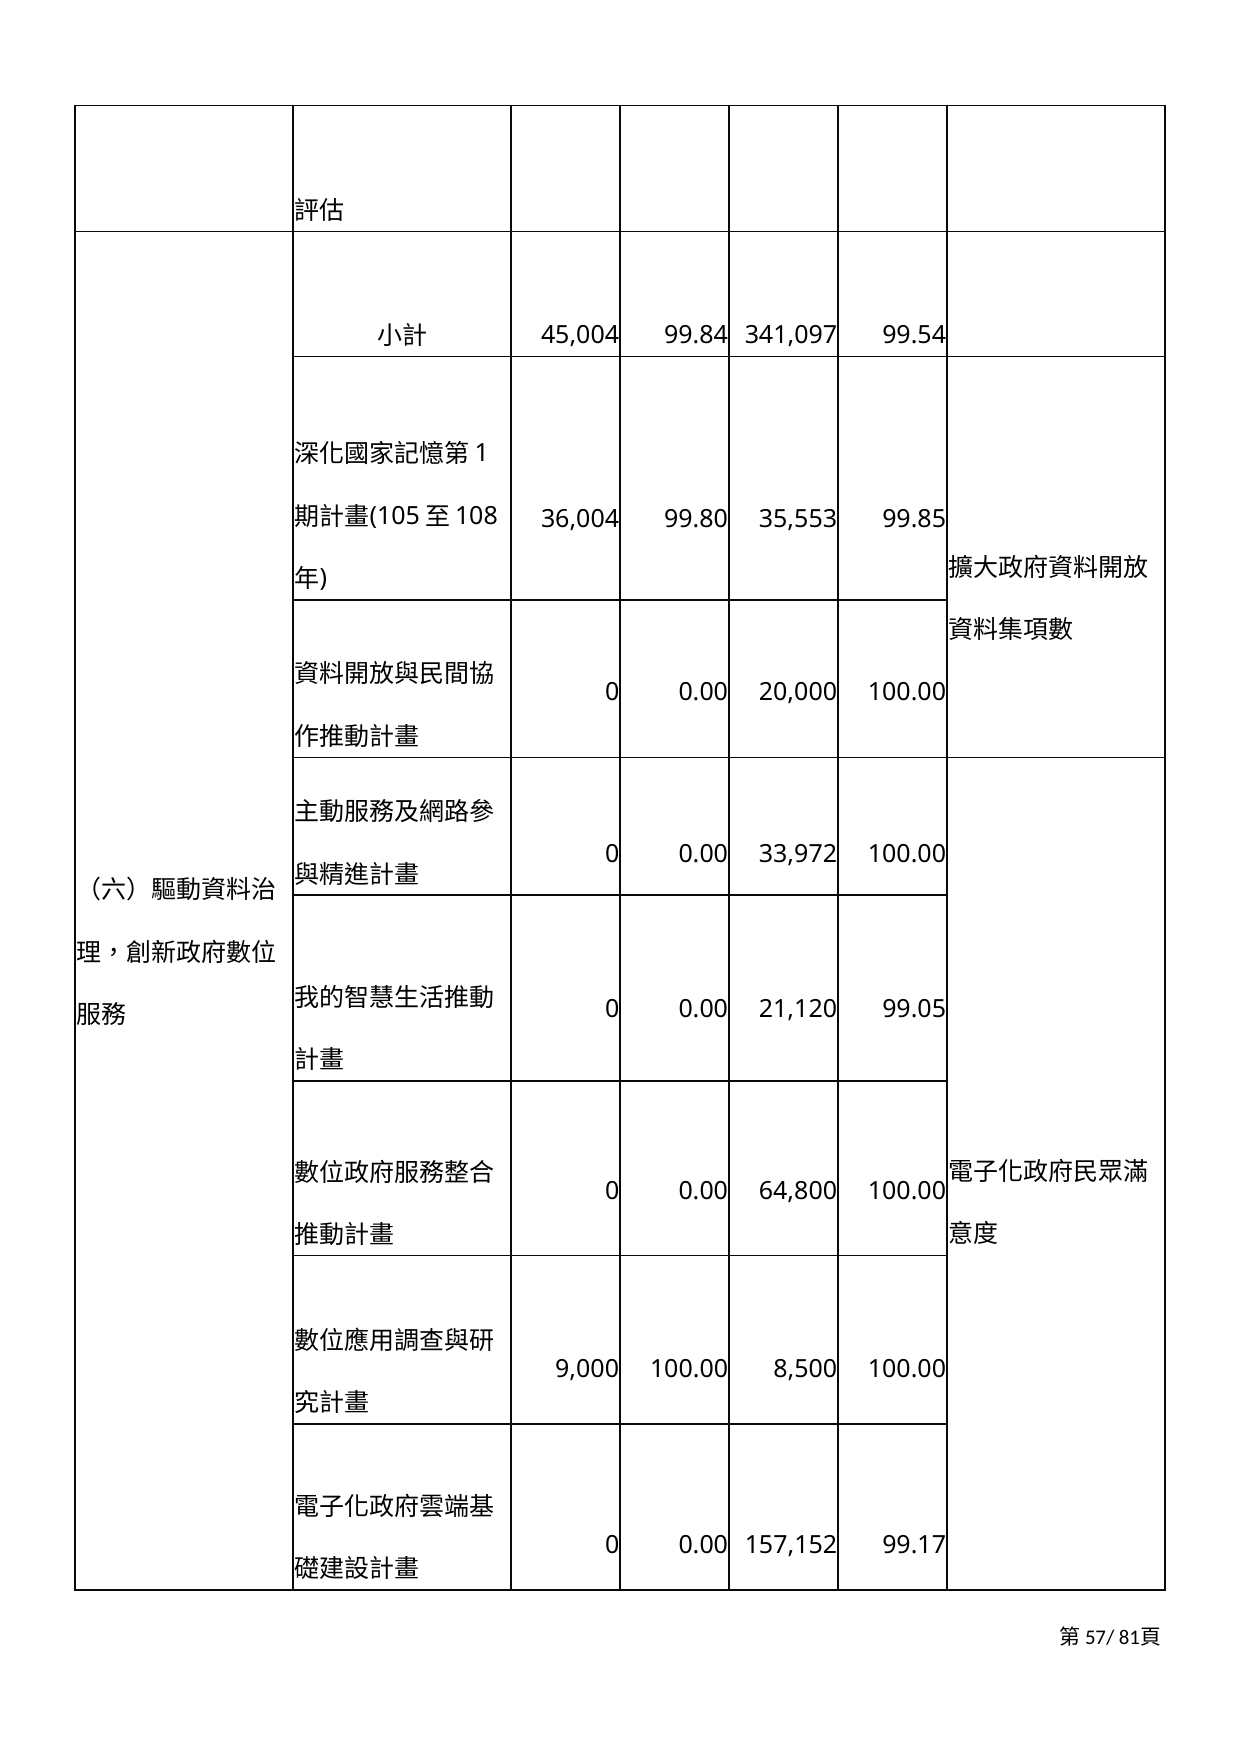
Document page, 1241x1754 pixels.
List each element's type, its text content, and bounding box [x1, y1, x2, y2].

table_cell 157,152 [730, 1425, 837, 1589]
table_cell 0.00 [621, 758, 728, 894]
table_cell 0 [512, 758, 619, 894]
table_cell [76, 106, 292, 231]
table_cell 0.00 [621, 896, 728, 1080]
table_cell 100.00 [839, 1082, 946, 1255]
table_cell 35,553 [730, 357, 837, 599]
table_cell 8,500 [730, 1256, 837, 1423]
table_cell 341,097 [730, 232, 837, 356]
table_cell 0 [512, 896, 619, 1080]
table_cell 64,800 [730, 1082, 837, 1255]
table_cell 數位應用調查與研究計畫 [294, 1256, 510, 1423]
table_cell 主動服務及網路參與精進計畫 [294, 758, 510, 894]
table_cell 99.17 [839, 1425, 946, 1589]
table_cell 電子化政府民眾滿意度 [948, 758, 1164, 1589]
table_cell 100.00 [839, 601, 946, 756]
table_cell 0 [512, 1425, 619, 1589]
table_cell 99.85 [839, 357, 946, 599]
table_cell 我的智慧生活推動計畫 [294, 896, 510, 1080]
table_cell [948, 106, 1164, 231]
table_cell 99.54 [839, 232, 946, 356]
table_cell [512, 106, 619, 231]
table_cell 擴大政府資料開放資料集項數 [948, 357, 1164, 756]
table_cell 0 [512, 1082, 619, 1255]
table_cell [621, 106, 728, 231]
table_cell 數位政府服務整合推動計畫 [294, 1082, 510, 1255]
table_cell 9,000 [512, 1256, 619, 1423]
table_cell 99.80 [621, 357, 728, 599]
table_cell 0.00 [621, 1082, 728, 1255]
table_cell [948, 232, 1164, 356]
table_cell 0.00 [621, 601, 728, 756]
table_cell 36,004 [512, 357, 619, 599]
table_cell 33,972 [730, 758, 837, 894]
table_cell [730, 106, 837, 231]
table_cell 小計 [294, 232, 510, 356]
table_cell 21,120 [730, 896, 837, 1080]
table_cell 評估 [294, 106, 510, 231]
table_cell 100.00 [621, 1256, 728, 1423]
table_cell 資料開放與民間協作推動計畫 [294, 601, 510, 756]
table_cell [839, 106, 946, 231]
table_cell 99.84 [621, 232, 728, 356]
table_cell 0 [512, 601, 619, 756]
table_cell 20,000 [730, 601, 837, 756]
table_cell 0.00 [621, 1425, 728, 1589]
table_cell 100.00 [839, 758, 946, 894]
table_cell 100.00 [839, 1256, 946, 1423]
table_cell 深化國家記憶第1期計畫(105至108年) [294, 357, 510, 599]
table_cell 45,004 [512, 232, 619, 356]
table_cell （六）驅動資料治理，創新政府數位服務 [76, 232, 292, 1589]
table_cell 99.05 [839, 896, 946, 1080]
table_cell 電子化政府雲端基礎建設計畫 [294, 1425, 510, 1589]
